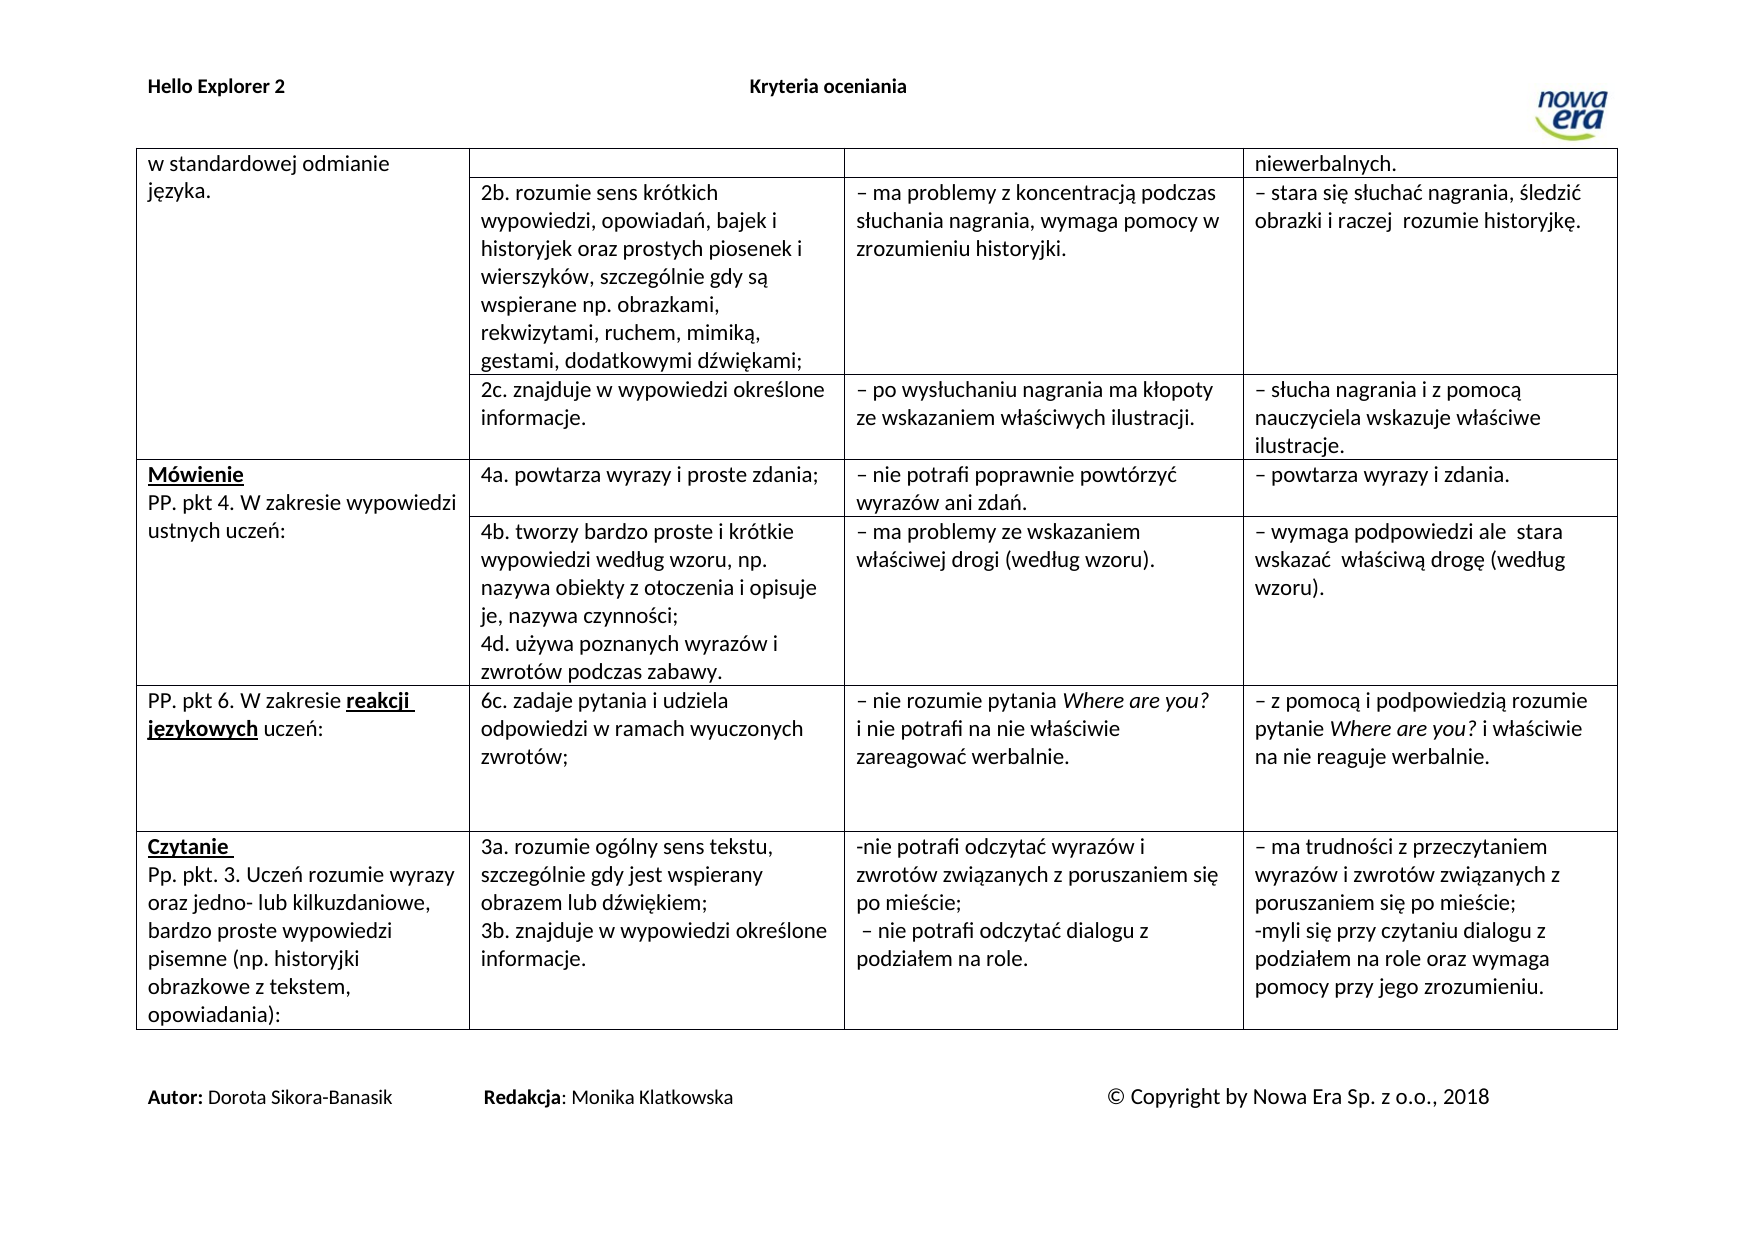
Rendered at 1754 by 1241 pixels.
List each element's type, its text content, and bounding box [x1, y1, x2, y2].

table_cell -nie potrafi odczytać wyrazów i zwrotów związanych z poruszaniem się po mieście; – nie potrafi odczytać dialogu z podziałem na role. [845, 832, 1243, 1028]
table_cell – ma problemy z koncentracją podczas słuchania nagrania, wymaga pomocy w zrozumieniu historyjki. [845, 178, 1243, 374]
table_cell niewerbalnych. [1244, 149, 1617, 177]
table_cell Mówienie PP. pkt 4. W zakresie wypowiedzi ustnych uczeń: [137, 460, 469, 685]
table_cell 2b. rozumie sens krótkich wypowiedzi, opowiadań, bajek i historyjek oraz prostych piosenek i wierszyków, szczególnie gdy są wspierane np. obrazkami, rekwizytami, ruchem, mimiką, gestami, dodatkowymi dźwiękami; [470, 178, 844, 374]
table_cell – z pomocą i podpowiedzią rozumie pytanie Where are you? i właściwie na nie reaguje werbalnie. [1244, 686, 1617, 831]
table_cell 6c. zadaje pytania i udziela odpowiedzi w ramach wyuczonych zwrotów; [470, 686, 844, 831]
table_cell [845, 149, 1243, 177]
table_cell w standardowej odmianie języka. [137, 149, 469, 459]
table_cell [470, 149, 844, 177]
table_cell – nie potrafi poprawnie powtórzyć wyrazów ani zdań. [845, 460, 1243, 516]
table_cell – ma trudności z przeczytaniem wyrazów i zwrotów związanych z poruszaniem się po mieście; -myli się przy czytaniu dialogu z podziałem na role oraz wymaga pomocy przy jego zrozumieniu. [1244, 832, 1617, 1028]
table_cell 2c. znajduje w wypowiedzi określone informacje. [470, 375, 844, 459]
table_cell 4a. powtarza wyrazy i proste zdania; [470, 460, 844, 516]
table_cell – wymaga podpowiedzi ale stara wskazać właściwą drogę (według wzoru). [1244, 517, 1617, 685]
table_cell 3a. rozumie ogólny sens tekstu, szczególnie gdy jest wspierany obrazem lub dźwiękiem; 3b. znajduje w wypowiedzi określone informacje. [470, 832, 844, 1028]
table_cell – słucha nagrania i z pomocą nauczyciela wskazuje właściwe ilustracje. [1244, 375, 1617, 459]
table_cell – nie rozumie pytania Where are you? i nie potrafi na nie właściwie zareagować werbalnie. [845, 686, 1243, 831]
table_cell Czytanie Pp. pkt. 3. Uczeń rozumie wyrazy oraz jedno- lub kilkuzdaniowe, bardzo proste wypowiedzi pisemne (np. historyjki obrazkowe z tekstem, opowiadania): [137, 832, 469, 1028]
table_cell – po wysłuchaniu nagrania ma kłopoty ze wskazaniem właściwych ilustracji. [845, 375, 1243, 459]
table_cell – stara się słuchać nagrania, śledzić obrazki i raczej rozumie historyjkę. [1244, 178, 1617, 374]
picture [1526, 83, 1621, 148]
table_cell – ma problemy ze wskazaniem właściwej drogi (według wzoru). [845, 517, 1243, 685]
table_cell PP. pkt 6. W zakresie reakcji językowych uczeń: [137, 686, 469, 831]
table_cell 4b. tworzy bardzo proste i krótkie wypowiedzi według wzoru, np. nazywa obiekty z otoczenia i opisuje je, nazywa czynności; 4d. używa poznanych wyrazów i zwrotów podczas zabawy. [470, 517, 844, 685]
table_cell – powtarza wyrazy i zdania. [1244, 460, 1617, 516]
